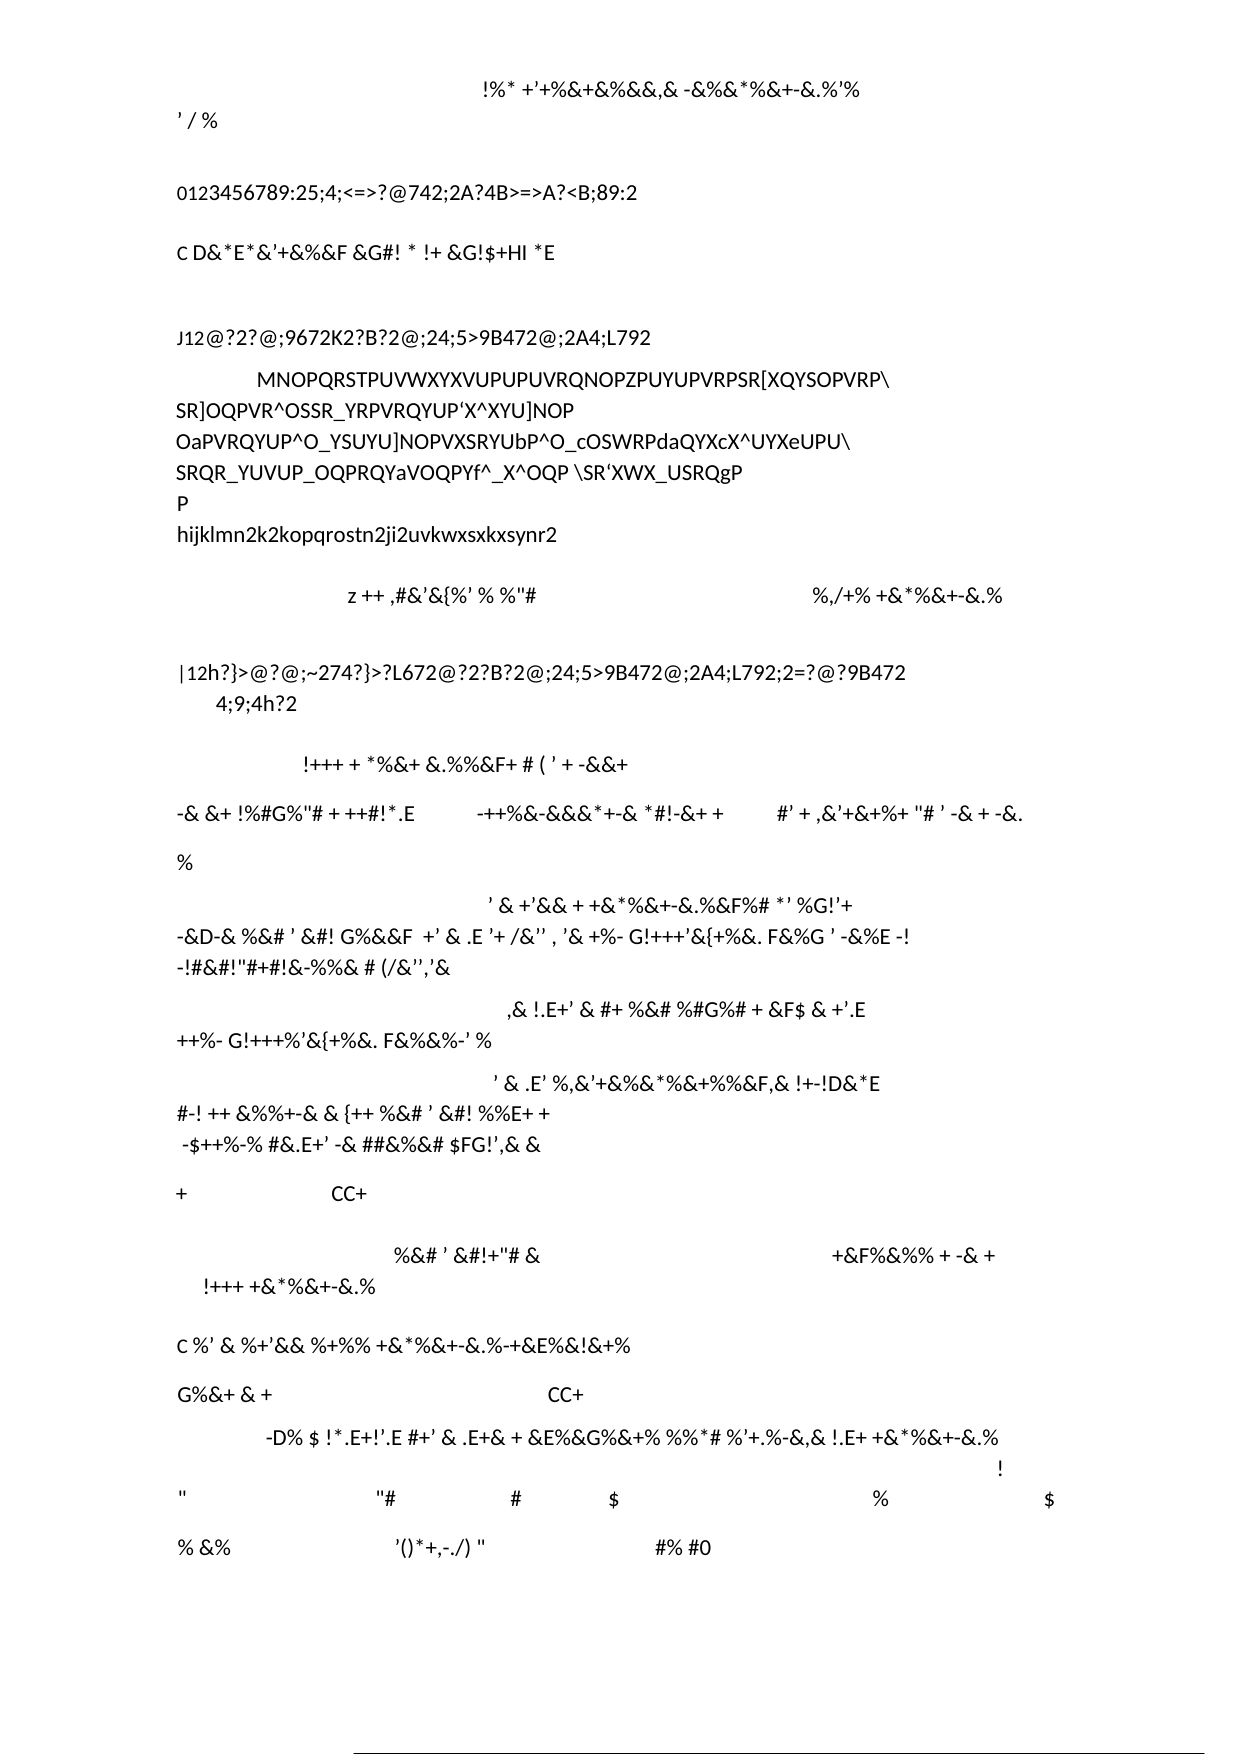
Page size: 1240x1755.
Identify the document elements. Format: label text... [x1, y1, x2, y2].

text C D&*E*&’+&%&F &G#! * !+ &G!$+HI *E [177, 238, 1190, 266]
text ’ / % [177, 106, 1190, 134]
text !%* +’+%&+&%&&,& -&%&*%&+-&.%’% [184, 75, 1158, 103]
text ++%- G!+++%’&{+%&. F&%&%-’ % [177, 1026, 1190, 1054]
text -& &+ !%#G%"# + ++#!*.E -++%&-&&&*+-& *#!-&+ + #’ + ,&’+&+%+ "# ’ -& + -&. [177, 799, 1190, 827]
text 4;9;4h?2 [216, 689, 1190, 717]
text ! [177, 1454, 1004, 1482]
text -!#&#!"#+#!&-%%& # (/&’’,’& [177, 953, 1190, 981]
text G%&+ & + CC+ [177, 1381, 1190, 1408]
text hijklmn2k2kopqrostn2ji2uvkwxsxkxsynr2 [177, 520, 1190, 548]
text C %’ & %+’&& %+%% +&*%&+-&.%-+&E%&!&+% [177, 1332, 1190, 1359]
text -&D-& %&# ’ &#! G%&&F +’ & .E ’+ /&’’ , ’& +%- G!+++’&{+%&. F&%G ’ -&%E -! [177, 922, 1138, 950]
text ,& !.E+’ & #+ %&# %#G%# + &F$ & +’.E [184, 996, 1188, 1023]
text ’ & +’&& + +&*%&+-&.%&F%# *’ %G!’+ [184, 891, 1156, 919]
text P [177, 489, 1190, 517]
text % [177, 848, 1190, 877]
text -D% $ !*.E+!’.E #+’ & .E+& + &E%&G%&+% %%*# %’+.%-&,& !.E+ +&*%&+-&.% [176, 1423, 1190, 1451]
text z ++ ,#&’&{%’ % %"# %,/+% +&*%&+-&.% [177, 581, 1190, 609]
text -$++%-% #&.E+’ -& ##&%&# $FG!’,& & [177, 1130, 1190, 1158]
text MNOPQRSTPUVWXYXVUPUPUVRQNOPZPUYUPVRPSR[XQYSOPVRP\SR]OQPVR^OSSR_YRPVRQYUP‘X^XYU]NOP OaPVRQYUP^O_YSUYU]NOPVXSRYUbP^O_cOSWRPdaQYXcX^UYXeUPU\SRQR_YUVUP_OQPRQYaVOQPYf^_X^OQP \SR‘XWX_USRQgP [176, 366, 1190, 486]
text !+++ +&*%&+-&.% [202, 1272, 1190, 1300]
text !+++ + *%&+ &.%%&F+ # ( ’ + -&&+ [302, 750, 1190, 778]
text #-! ++ &%%+-& & {++ %&# ’ &#! %%E+ + [177, 1099, 1190, 1127]
text ’ & .E’ %,&’+&%&*%&+%%&F,& !+-!D&*E [184, 1069, 1190, 1097]
table_header " "# # $ % % &% ’()*+,-./) " #% #0 [177, 1484, 950, 1562]
text |12h?}>@?@;~274?}>?L672@?2?B?2@;24;5>9B472@;2A4;L792;2=?@?9B472 [177, 658, 1190, 686]
text + CC+ [176, 1179, 1190, 1207]
text 0123456789:25;4;<=>?@742;2A?4B>=>A?<B;89:2 [177, 178, 1190, 206]
text J12@?2?@;9672K2?B?2@;24;5>9B472@;2A4;L792 [177, 323, 1190, 351]
text %&# ’ &#!+"# & +&F%&%% + -& + [177, 1241, 1190, 1269]
table_header $ [950, 1484, 1159, 1562]
table_header [1159, 1484, 1182, 1562]
